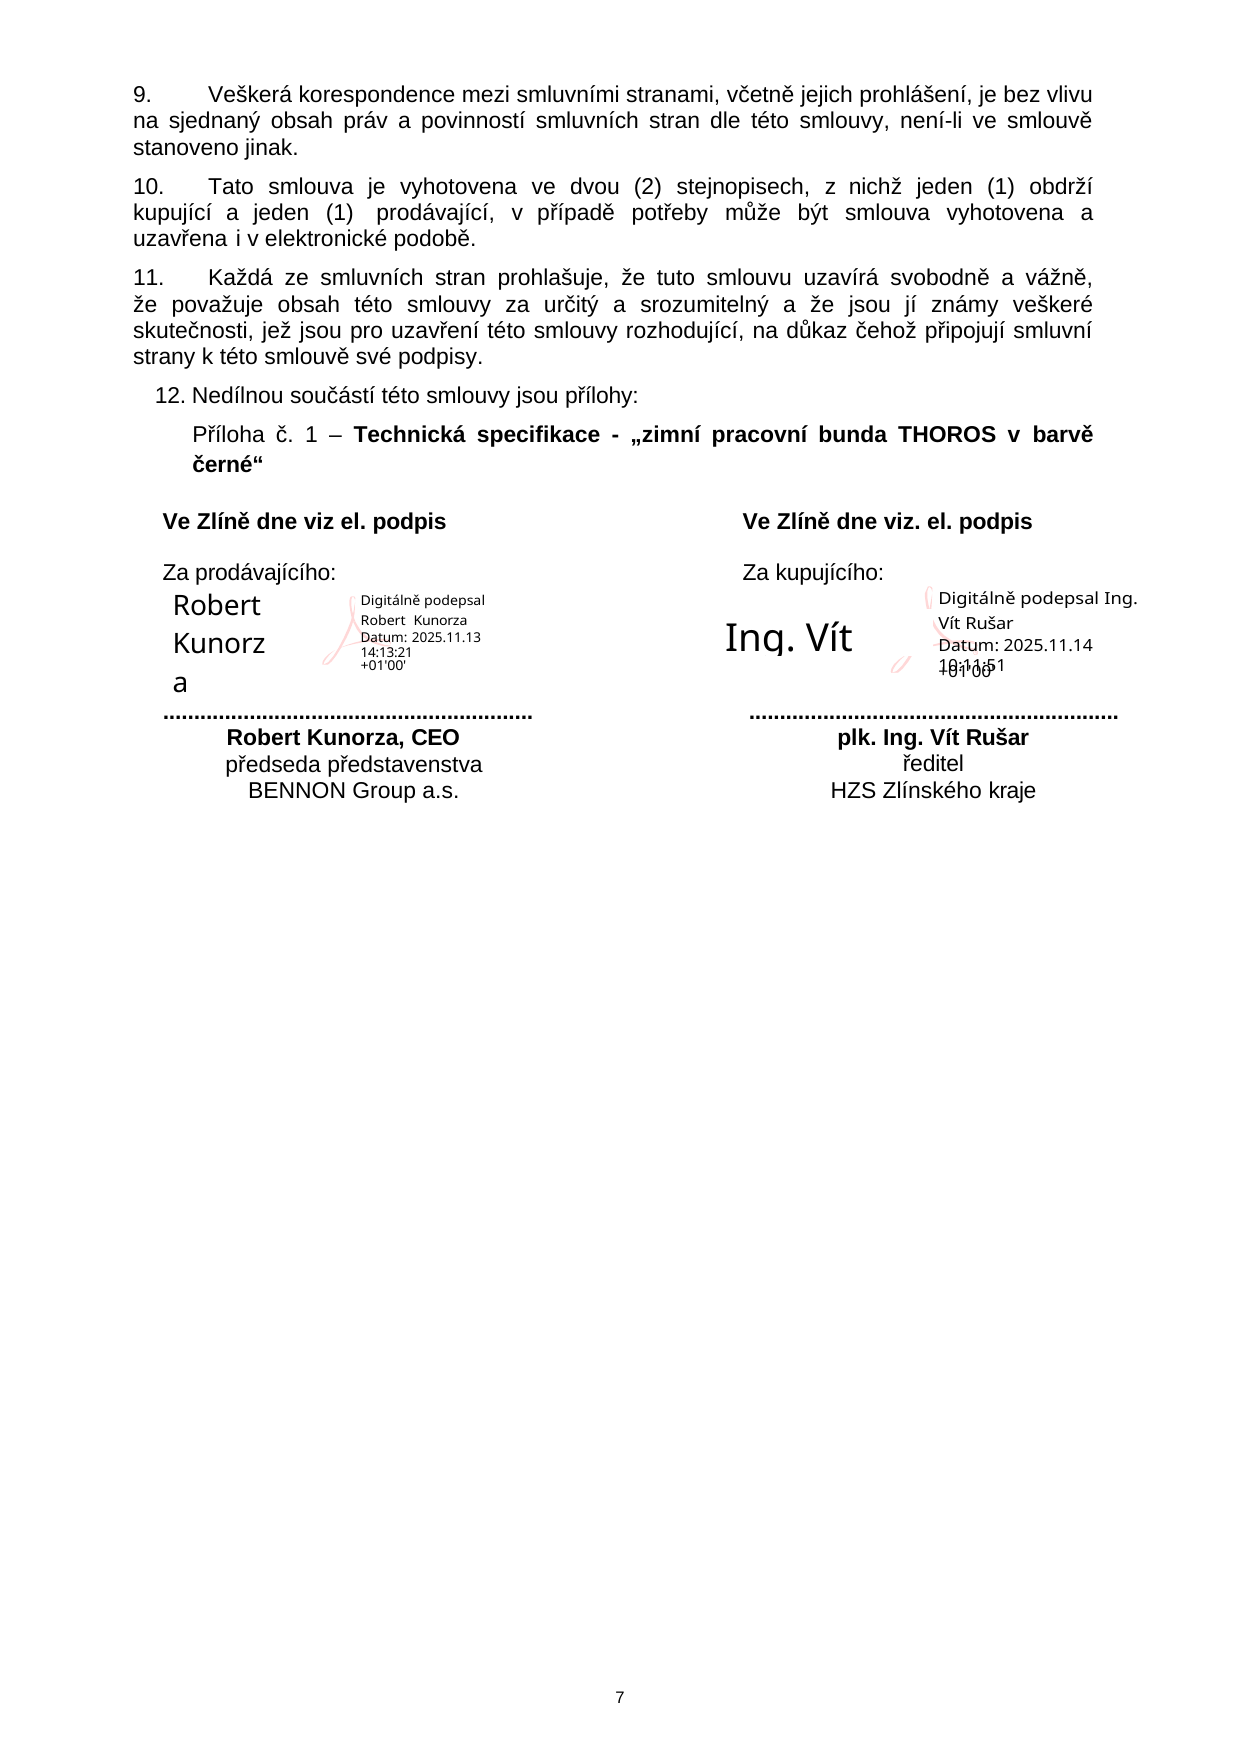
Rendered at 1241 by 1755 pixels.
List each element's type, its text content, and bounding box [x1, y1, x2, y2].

text Robert Kunorza [172, 585, 272, 700]
subtitle Příloha č. 1 – Technická specifikace - „zimní pracovní bunda THOROS v barvě černé“ [192, 421, 1093, 478]
subtitle Robert Kunorza, CEO [226, 724, 549, 751]
list Tato smlouva je vyhotovena ve dvou (2) stejnopisech, z nichž jeden (1) obdrží kupující a jeden (1) prodávající, v případě potřeby může být smlouva vyhotovena a uzavřena i v elektronické podobě. [133, 173, 1093, 252]
text Digitálně podepsal Robert Kunorza [360, 591, 523, 629]
text Za prodávajícího: Za kupujícího: [162, 561, 1152, 585]
text ............................................................ [163, 700, 549, 724]
text Datum: 2025.11.14 10:11:51 [938, 636, 1152, 675]
text Ve Zlíně dne viz el. podpis Ve Zlíně dne viz. el. podpis [162, 508, 1152, 534]
text Ing. Vít Rušar [725, 610, 933, 656]
text +01'00' [360, 662, 523, 673]
list Nedílnou součástí této smlouvy jsou přílohy: [154, 382, 1152, 408]
text ředitel [715, 751, 1152, 777]
text Datum: 2025.11.13 14:13:21 [360, 631, 523, 661]
text HZS Zlínského kraje [715, 777, 1152, 803]
text předseda představenstva BENNON Group a.s. [225, 751, 483, 803]
list Veškerá korespondence mezi smluvními stranami, včetně jejich prohlášení, je bez vlivu na sjednaný obsah práv a povinností smluvních stran dle této smlouvy, není-li ve smlouvě stanoveno jinak. [133, 81, 1093, 160]
text ............................................................ [715, 700, 1152, 724]
text Digitálně podepsal Ing. Vít Rušar [938, 587, 1152, 634]
subtitle plk. Ing. Vít Rušar [715, 724, 1152, 751]
list Každá ze smluvních stran prohlašuje, že tuto smlouvu uzavírá svobodně a vážně, že považuje obsah této smlouvy za určitý a srozumitelný a že jsou jí známy veškeré skutečnosti, jež jsou pro uzavření této smlouvy rozhodující, na důkaz čehož připojují smluvní strany k této smlouvě své podpisy. [133, 264, 1094, 370]
